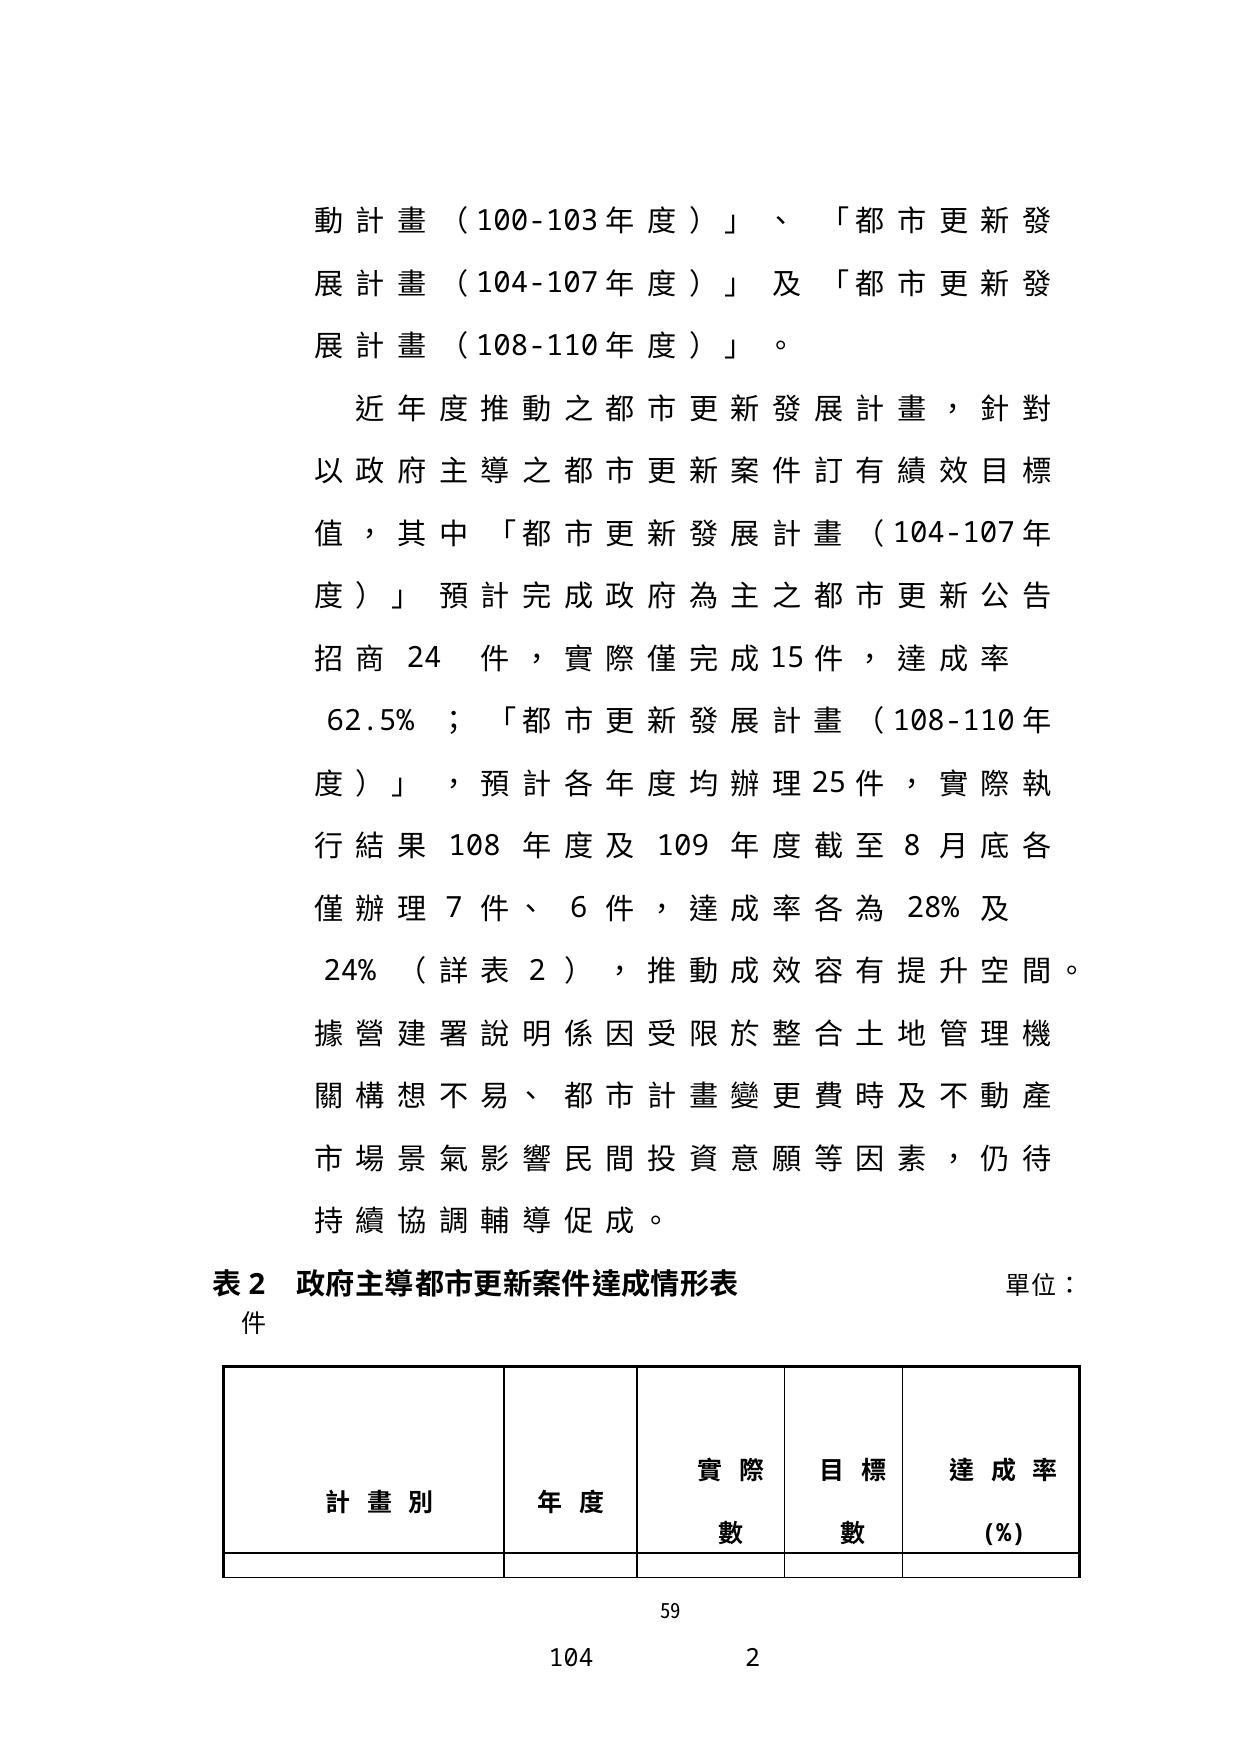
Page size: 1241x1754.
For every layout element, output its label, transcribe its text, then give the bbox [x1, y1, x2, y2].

table_cell 104 [505, 1554, 636, 1577]
table_cell 2 [638, 1554, 784, 1577]
table_header 達成率(%) [903, 1368, 1078, 1552]
text 表2 政府主導都市更新案件達成情形表 單位：件 [212, 1265, 1058, 1340]
table_cell 24 [785, 1554, 902, 1577]
table_header 年度 [505, 1368, 636, 1552]
table_cell 都市更新發展計畫 （104-107年度） [225, 1554, 503, 1577]
text 動計畫（100-103年度）」、「都市更新發展計畫（104-107年度）」及「都市更新發展計畫（108-110年度）」。 [271, 177, 1058, 365]
table_header 目標數 [785, 1368, 902, 1552]
table_header 計畫別 [225, 1368, 503, 1552]
table_header 實際數 [638, 1368, 784, 1552]
table_cell 62.5 [903, 1554, 1078, 1577]
text 近年度推動之都市更新發展計畫，針對以政府主導之都市更新案件訂有績效目標值，其中「都市更新發展計畫（104-107年度）」預計完成政府為主之都市更新公告招商24 件，實際僅完成15件，達成率62.5%；「都市更新發展計畫（108-110年度）」，預計各年度均辦理25件，實際執行結果108年度及109年度截至8月底各僅辦理7件、6件，達成率各為28%及24%（詳表2），推動成效容有提升空間。據營建署說明係因受限於整合土地管理機關構想不易、都市計畫變更費時及不動產市場景氣影響民間投資意願等因素，仍待持續協調輔導促成。 [271, 365, 1058, 1240]
